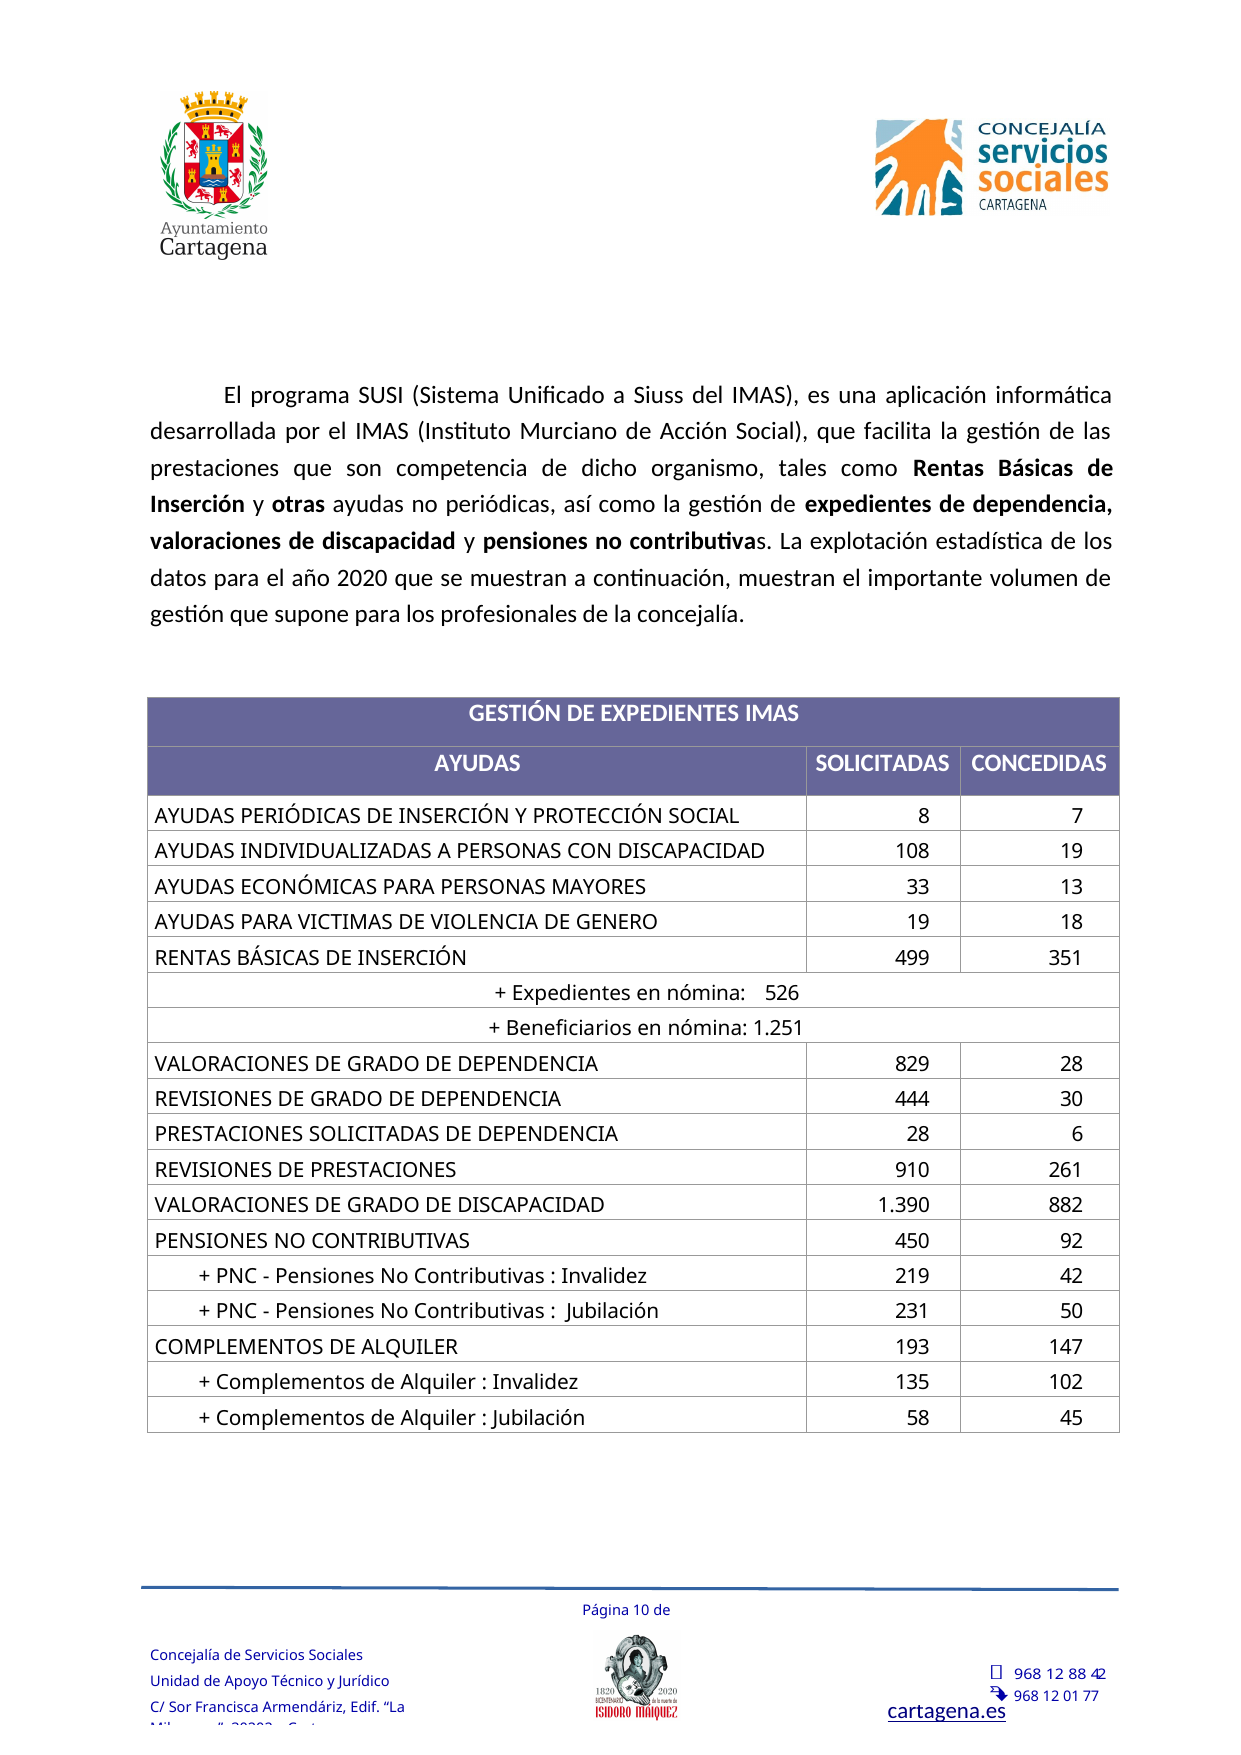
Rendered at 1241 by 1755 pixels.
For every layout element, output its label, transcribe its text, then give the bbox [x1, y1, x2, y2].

table_cell 219 [807, 1256, 960, 1290]
table_cell AYUDAS ECONÓMICAS PARA PERSONAS MAYORES [148, 866, 806, 901]
table_cell 19 [961, 831, 1119, 865]
table_cell 108 [807, 831, 960, 865]
table_cell 28 [961, 1043, 1119, 1078]
table_cell 882 [961, 1185, 1119, 1219]
table_cell 8 [807, 796, 960, 830]
table_cell AYUDAS INDIVIDUALIZADAS A PERSONAS CON DISCAPACIDAD [148, 831, 806, 865]
table_cell CONCEDIDAS [961, 747, 1119, 795]
table_cell AYUDAS PERIÓDICAS DE INSERCIÓN Y PROTECCIÓN SOCIAL [148, 796, 806, 830]
table_cell COMPLEMENTOS DE ALQUILER [148, 1326, 806, 1361]
table_cell VALORACIONES DE GRADO DE DISCAPACIDAD [148, 1185, 806, 1219]
table_cell 7 [961, 796, 1119, 830]
table_cell 45 [961, 1397, 1119, 1432]
table_cell 910 [807, 1150, 960, 1184]
table_cell VALORACIONES DE GRADO DE DEPENDENCIA [148, 1043, 806, 1078]
table_cell 33 [807, 866, 960, 901]
table_cell 19 [807, 902, 960, 936]
table_cell 499 [807, 937, 960, 972]
table_cell + Beneficiarios en nómina: 1.251 [148, 1008, 1119, 1042]
table_cell 102 [961, 1362, 1119, 1396]
table_cell 28 [807, 1114, 960, 1148]
table_cell AYUDAS PARA VICTIMAS DE VIOLENCIA DE GENERO [148, 902, 806, 936]
table_cell + PNC - Pensiones No Contributivas : Jubilación [148, 1291, 806, 1325]
table_cell + Complementos de Alquiler : Invalidez [148, 1362, 806, 1396]
table_cell 1.390 [807, 1185, 960, 1219]
table_cell + Complementos de Alquiler : Jubilación [148, 1397, 806, 1432]
table_cell 42 [961, 1256, 1119, 1290]
table_cell 261 [961, 1150, 1119, 1184]
table_cell 13 [961, 866, 1119, 901]
table_cell 147 [961, 1326, 1119, 1361]
table_cell 92 [961, 1220, 1119, 1254]
table_cell 351 [961, 937, 1119, 972]
table_cell SOLICITADAS [807, 747, 960, 795]
table_cell 30 [961, 1079, 1119, 1113]
table_cell 231 [807, 1291, 960, 1325]
table_cell AYUDAS [148, 747, 806, 795]
table_cell 193 [807, 1326, 960, 1361]
table_cell + PNC - Pensiones No Contributivas : Invalidez [148, 1256, 806, 1290]
table_cell 50 [961, 1291, 1119, 1325]
table_cell 829 [807, 1043, 960, 1078]
table_cell 450 [807, 1220, 960, 1254]
table_cell 18 [961, 902, 1119, 936]
table_cell 58 [807, 1397, 960, 1432]
table_cell PENSIONES NO CONTRIBUTIVAS [148, 1220, 806, 1254]
table_cell 135 [807, 1362, 960, 1396]
table_cell PRESTACIONES SOLICITADAS DE DEPENDENCIA [148, 1114, 806, 1148]
table_cell REVISIONES DE PRESTACIONES [148, 1150, 806, 1184]
table_cell REVISIONES DE GRADO DE DEPENDENCIA [148, 1079, 806, 1113]
table_header GESTIÓN DE EXPEDIENTES IMAS [148, 698, 1119, 746]
text El programa SUSI (Sistema Unificado a Siuss del IMAS), es una aplicación informática desarrollada por el IMAS (Instituto Murciano de Acción Social), que facilita la gestión de las prestaciones que son competencia de dicho organismo, tales como Rentas Básicas de Inserción y otras ayudas no periódicas, así como la gestión de expedientes de dependencia, valoraciones de discapacidad y pensiones no contributivas. La explotación estadística de los datos para el año 2020 que se muestran a continuación, muestran el importante volumen de gestión que supone para los profesionales de la concejalía. [150, 379, 1113, 629]
table_cell RENTAS BÁSICAS DE INSERCIÓN [148, 937, 806, 972]
table_cell + Expedientes en nómina: 526 [148, 973, 1119, 1007]
table_cell 6 [961, 1114, 1119, 1148]
table_cell 444 [807, 1079, 960, 1113]
